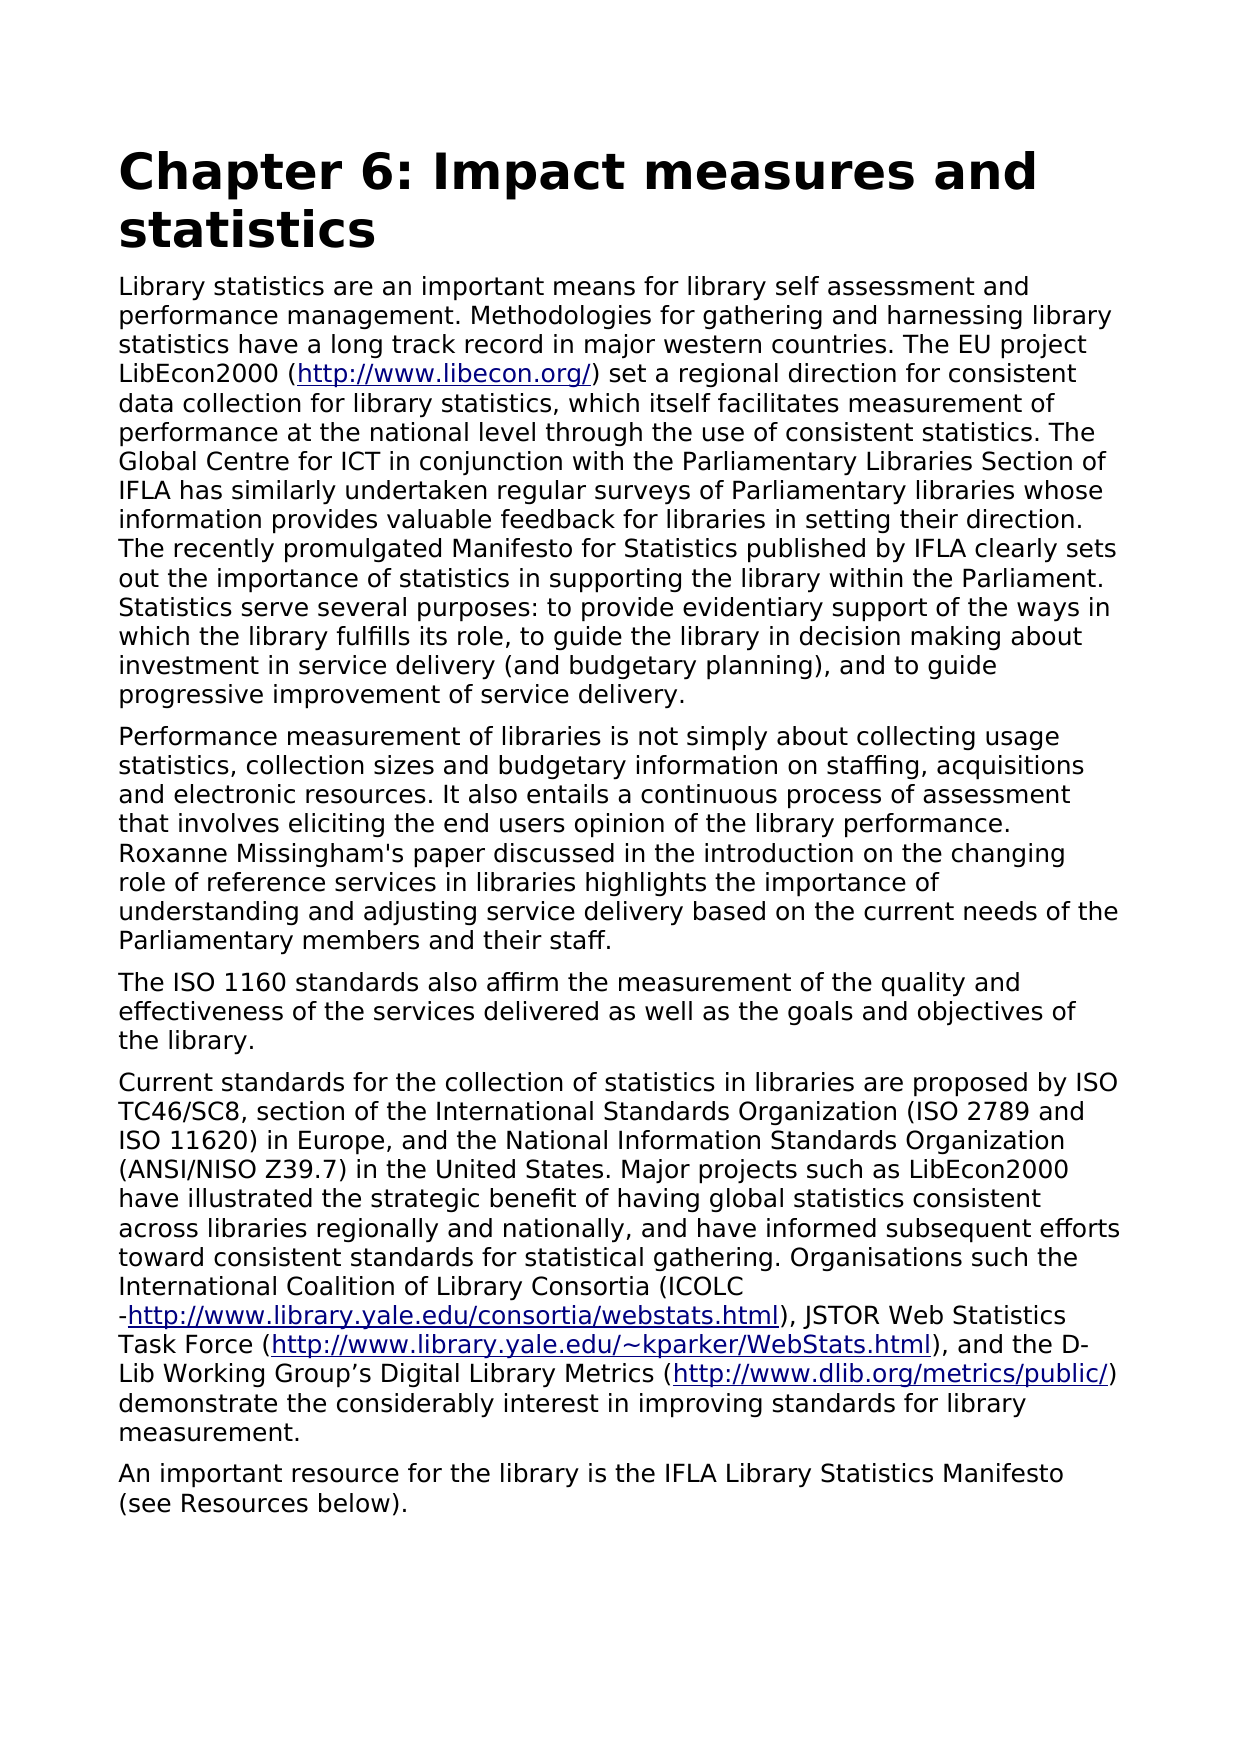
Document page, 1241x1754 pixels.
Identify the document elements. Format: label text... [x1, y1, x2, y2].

text Library statistics are an important means for library self assessment and performance management. Methodologies for gathering and harnessing library statistics have a long track record in major western countries. The EU project LibEcon2000 (http://www.libecon.org/) set a regional direction for consistent data collection for library statistics, which itself facilitates measurement of performance at the national level through the use of consistent statistics. The Global Centre for ICT in conjunction with the Parliamentary Libraries Section of IFLA has similarly undertaken regular surveys of Parliamentary libraries whose information provides valuable feedback for libraries in setting their direction. The recently promulgated Manifesto for Statistics published by IFLA clearly sets out the importance of statistics in supporting the library within the Parliament. Statistics serve several purposes: to provide evidentiary support of the ways in which the library fulfills its role, to guide the library in decision making about investment in service delivery (and budgetary planning), and to guide progressive improvement of service delivery. [118, 272, 1122, 709]
text Current standards for the collection of statistics in libraries are proposed by ISO TC46/SC8, section of the International Standards Organization (ISO 2789 and ISO 11620) in Europe, and the National Information Standards Organization (ANSI/NISO Z39.7) in the United States. Major projects such as LibEcon2000 have illustrated the strategic benefit of having global statistics consistent across libraries regionally and nationally, and have informed subsequent efforts toward consistent standards for statistical gathering. Organisations such the International Coalition of Library Consortia (ICOLC -http://www.library.yale.edu/consortia/webstats.html), JSTOR Web Statistics Task Force (http://www.library.yale.edu/~kparker/WebStats.html), and the D-Lib Working Group’s Digital Library Metrics (http://www.dlib.org/metrics/public/) demonstrate the considerably interest in improving standards for library measurement. [118, 1068, 1122, 1447]
text Performance measurement of libraries is not simply about collecting usage statistics, collection sizes and budgetary information on staffing, acquisitions and electronic resources. It also entails a continuous process of assessment that involves eliciting the end users opinion of the library performance. Roxanne Missingham's paper discussed in the introduction on the changing role of reference services in libraries highlights the importance of understanding and adjusting service delivery based on the current needs of the Parliamentary members and their staff. [118, 722, 1122, 955]
text The ISO 1160 standards also affirm the measurement of the quality and effectiveness of the services delivered as well as the goals and objectives of the library. [118, 968, 1122, 1055]
text An important resource for the library is the IFLA Library Statistics Manifesto (see Resources below). [118, 1459, 1122, 1518]
subtitle Chapter 6: Impact measures and statistics [118, 143, 1122, 259]
